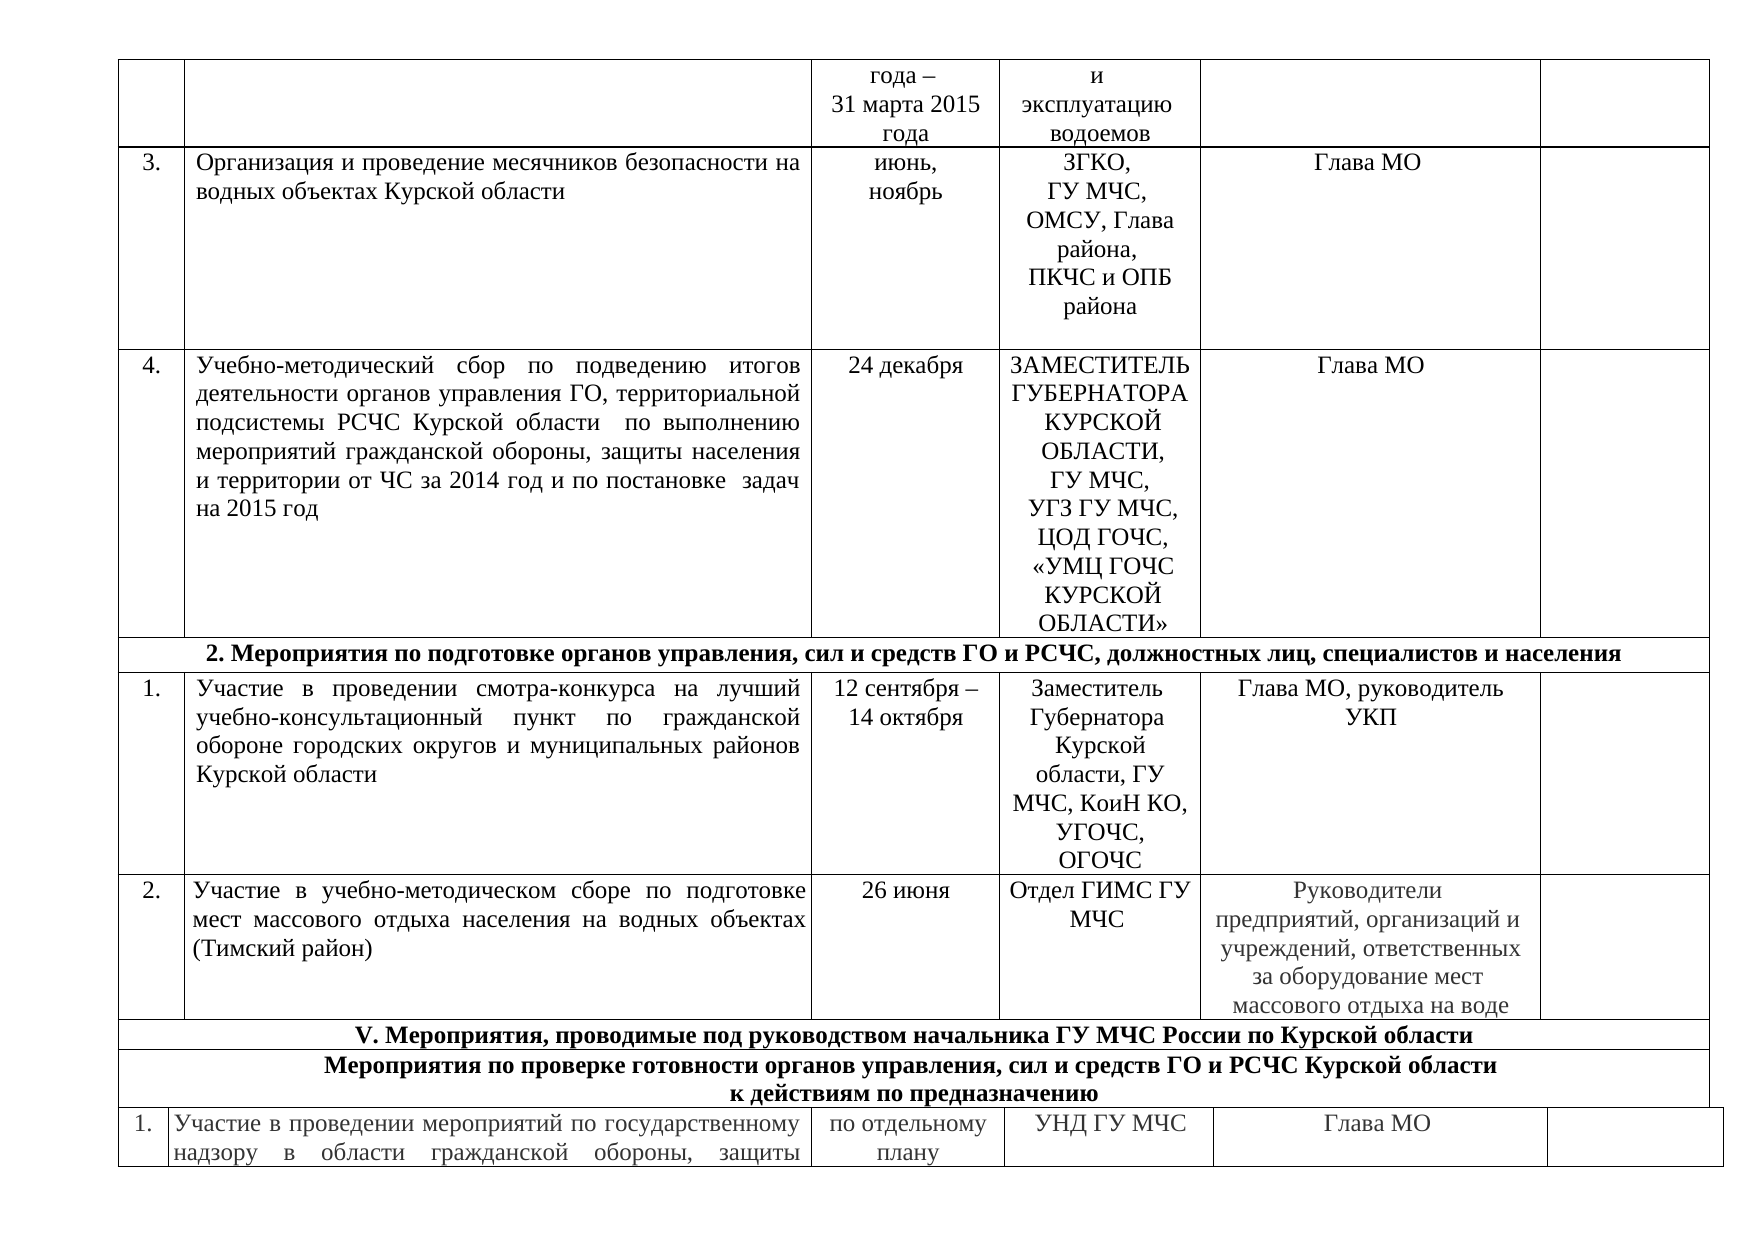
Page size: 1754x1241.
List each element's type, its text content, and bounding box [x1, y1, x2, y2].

table_cell [185, 60, 811, 146]
table_cell [1716, 672, 1723, 874]
table_cell 12 сентября – 14 октября [812, 673, 999, 874]
table_cell [1541, 148, 1709, 349]
table_cell [1716, 637, 1723, 672]
table_cell [1710, 672, 1716, 874]
table_cell 1. [119, 1108, 168, 1166]
table_cell Участие в проведении мероприятий по государственному надзору в области гражданской обороны, защиты [169, 1108, 811, 1166]
table_cell Руководители предприятий, организаций и учреждений, ответственных за оборудование мест массового отдыха на воде [1201, 875, 1540, 1019]
table_cell [1541, 673, 1709, 874]
table_cell [1716, 1049, 1723, 1107]
table_cell года – 31 марта 2015 года [812, 60, 999, 146]
table_cell [1710, 349, 1716, 637]
table_cell 2. [119, 875, 184, 1019]
table_cell Учебно-методический сбор по подведению итогов деятельности органов управления ГО, территориальной подсистемы РСЧС Курской области по выполнению мероприятий гражданской обороны, защиты населения и территории от ЧС за 2014 год и по постановке задач на 2015 год [185, 350, 811, 637]
table_cell [1710, 146, 1716, 349]
table_cell ЗГКО, ГУ МЧС, ОМСУ, Глава района, ПКЧС и ОПБ района [1000, 148, 1200, 349]
table_cell и эксплуатацию водоемов [1000, 60, 1200, 146]
table_cell Заместитель Губернатора Курской области, ГУ МЧС, КоиН КО, УГОЧС, ОГОЧС [1000, 673, 1200, 874]
table_cell [1548, 1108, 1723, 1166]
table_cell УНД ГУ МЧС [1005, 1108, 1213, 1166]
table_cell [1716, 1019, 1723, 1049]
table_cell [1541, 60, 1709, 146]
table_cell [1710, 637, 1716, 672]
table_cell [119, 60, 184, 146]
table_cell [1710, 59, 1716, 146]
table_cell [1716, 349, 1723, 637]
table_cell Мероприятия по проверке готовности органов управления, сил и средств ГО и РСЧС Курской области к действиям по предназначению [119, 1050, 1709, 1107]
table_cell Участие в учебно-методическом сборе по подготовке мест массового отдыха населения на водных объектах (Тимский район) [185, 875, 811, 1019]
table_cell [1541, 875, 1709, 1019]
table_cell 4. [119, 350, 184, 637]
table_cell Участие в проведении смотра-конкурса на лучший учебно-консультационный пункт по гражданской обороне городских округов и муниципальных районов Курской области [185, 673, 811, 874]
table_cell 24 декабря [812, 350, 999, 637]
table_cell Отдел ГИМС ГУ МЧС [1000, 875, 1200, 1019]
table_cell [1541, 350, 1709, 637]
table_cell [1710, 1019, 1716, 1049]
table_cell 1. [119, 673, 184, 874]
table_cell [1201, 60, 1540, 146]
table_cell [1716, 59, 1723, 146]
table_cell Заместитель Губернатора Курской области, ГУ МЧС, УГЗ ГУ МЧС, ЦОД ГОЧС, «УМЦ ГОЧС Курской области» [1000, 350, 1200, 637]
table_cell [1716, 874, 1723, 1019]
table_cell V. Мероприятия, проводимые под руководством начальника ГУ МЧС России по Курской области [119, 1020, 1709, 1049]
table_cell [1710, 874, 1716, 1019]
table_cell Глава МО [1201, 350, 1540, 637]
table_cell Глава МО, руководитель УКП [1201, 673, 1540, 874]
table_cell июнь, ноябрь [812, 148, 999, 349]
table_cell [1710, 1049, 1716, 1107]
table_cell 26 июня [812, 875, 999, 1019]
table_cell по отдельному плану [812, 1108, 1004, 1166]
table_cell 3. [119, 148, 184, 349]
table_cell Глава МО [1214, 1108, 1547, 1166]
table_cell 2. Мероприятия по подготовке органов управления, сил и средств ГО и РСЧС, должностных лиц, специалистов и населения [119, 638, 1709, 672]
table_cell Организация и проведение месячников безопасности на водных объектах Курской области [185, 148, 811, 349]
table_cell Глава МО [1201, 148, 1540, 349]
table_cell [1716, 146, 1723, 349]
